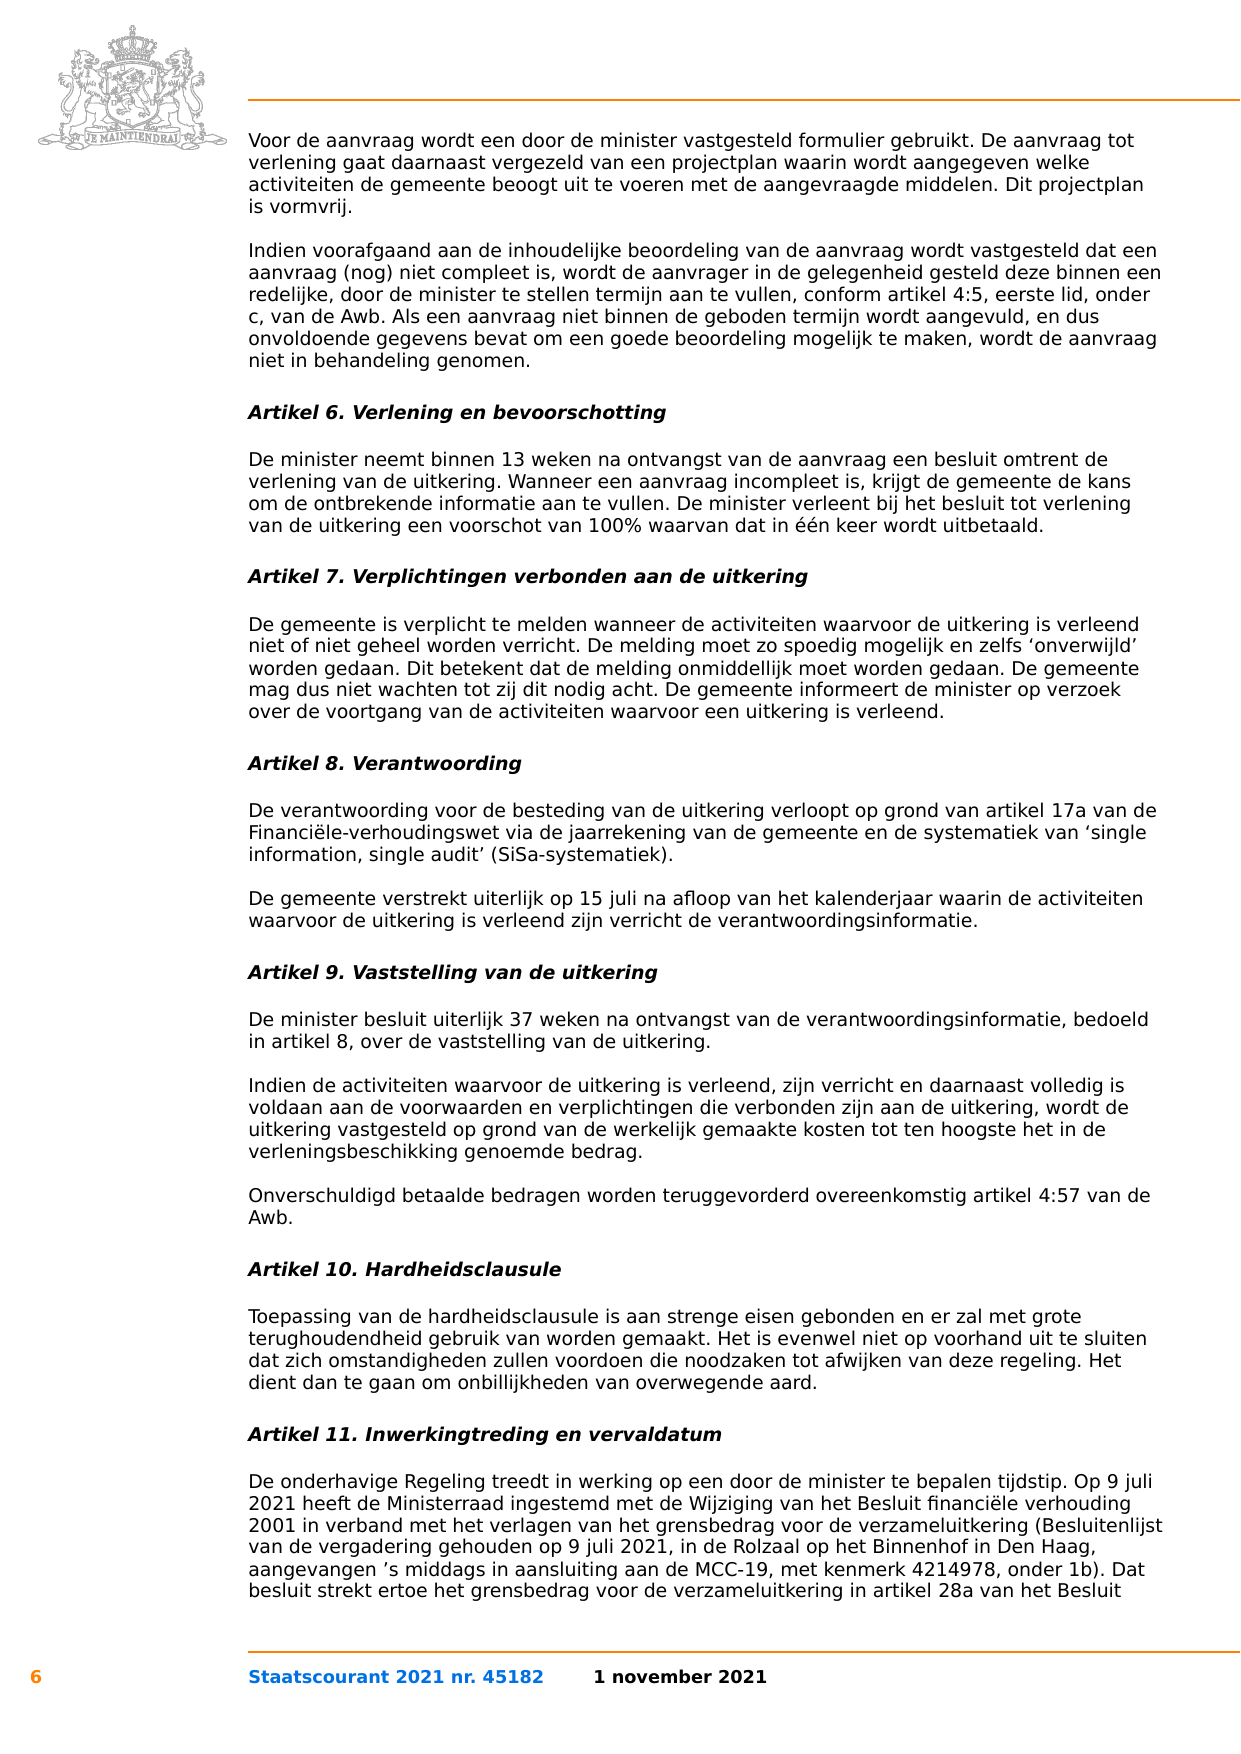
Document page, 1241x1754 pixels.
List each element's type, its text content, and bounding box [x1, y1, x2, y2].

subtitle Artikel 9. Vaststelling van de uitkering [248, 962, 1163, 984]
text De gemeente verstrekt uiterlijk op 15 juli na afloop van het kalenderjaar waarin de activiteiten waarvoor de uitkering is verleend zijn verricht de verantwoordingsinformatie. [248, 888, 1163, 932]
text De gemeente is verplicht te melden wanneer de activiteiten waarvoor de uitkering is verleend niet of niet geheel worden verricht. De melding moet zo spoedig mogelijk en zelfs ‘onverwijld’ worden gedaan. Dit betekent dat de melding onmiddellijk moet worden gedaan. De gemeente mag dus niet wachten tot zij dit nodig acht. De gemeente informeert de minister op verzoek over de voortgang van de activiteiten waarvoor een uitkering is verleend. [248, 613, 1163, 723]
subtitle Artikel 7. Verplichtingen verbonden aan de uitkering [248, 566, 1163, 588]
text Toepassing van de hardheidsclausule is aan strenge eisen gebonden en er zal met grote terughoudendheid gebruik van worden gemaakt. Het is evenwel niet op voorhand uit te sluiten dat zich omstandigheden zullen voordoen die noodzaken tot afwijken van deze regeling. Het dient dan te gaan om onbillijkheden van overwegende aard. [248, 1306, 1163, 1393]
subtitle Artikel 11. Inwerkingtreding en vervaldatum [248, 1423, 1163, 1446]
text De verantwoording voor de besteding van de uitkering verloopt op grond van artikel 17a van de Financiële-verhoudingswet via de jaarrekening van de gemeente en de systematiek van ‘single information, single audit’ (SiSa-systematiek). [248, 800, 1163, 866]
subtitle Artikel 8. Verantwoording [248, 753, 1163, 775]
text Indien voorafgaand aan de inhoudelijke beoordeling van de aanvraag wordt vastgesteld dat een aanvraag (nog) niet compleet is, wordt de aanvrager in de gelegenheid gesteld deze binnen een redelijke, door de minister te stellen termijn aan te vullen, conform artikel 4:5, eerste lid, onder c, van de Awb. Als een aanvraag niet binnen de geboden termijn wordt aangevuld, en dus onvoldoende gegevens bevat om een goede beoordeling mogelijk te maken, wordt de aanvraag niet in behandeling genomen. [248, 240, 1163, 372]
text Voor de aanvraag wordt een door de minister vastgesteld formulier gebruikt. De aanvraag tot verlening gaat daarnaast vergezeld van een projectplan waarin wordt aangegeven welke activiteiten de gemeente beoogt uit te voeren met de aangevraagde middelen. Dit projectplan is vormvrij. [248, 130, 1163, 218]
text De minister besluit uiterlijk 37 weken na ontvangst van de verantwoordingsinformatie, bedoeld in artikel 8, over de vaststelling van de uitkering. [248, 1009, 1163, 1053]
picture [38, 25, 227, 150]
text De onderhavige Regeling treedt in werking op een door de minister te bepalen tijdstip. Op 9 juli 2021 heeft de Ministerraad ingestemd met de Wijziging van het Besluit financiële verhouding 2001 in verband met het verlagen van het grensbedrag voor de verzameluitkering (Besluitenlijst van de vergadering gehouden op 9 juli 2021, in de Rolzaal op het Binnenhof in Den Haag, aangevangen ’s middags in aansluiting aan de MCC-19, met kenmerk 4214978, onder 1b). Dat besluit strekt ertoe het grensbedrag voor de verzameluitkering in artikel 28a van het Besluit [248, 1471, 1163, 1602]
text De minister neemt binnen 13 weken na ontvangst van de aanvraag een besluit omtrent de verlening van de uitkering. Wanneer een aanvraag incompleet is, krijgt de gemeente de kans om de ontbrekende informatie aan te vullen. De minister verleent bij het besluit tot verlening van de uitkering een voorschot van 100% waarvan dat in één keer wordt uitbetaald. [248, 448, 1163, 536]
subtitle Artikel 10. Hardheidsclausule [248, 1259, 1163, 1281]
subtitle Artikel 6. Verlening en bevoorschotting [248, 402, 1163, 423]
text Indien de activiteiten waarvoor de uitkering is verleend, zijn verricht en daarnaast volledig is voldaan aan de voorwaarden en verplichtingen die verbonden zijn aan de uitkering, wordt de uitkering vastgesteld op grond van de werkelijk gemaakte kosten tot ten hoogste het in de verleningsbeschikking genoemde bedrag. [248, 1075, 1163, 1163]
text Onverschuldigd betaalde bedragen worden teruggevorderd overeenkomstig artikel 4:57 van de Awb. [248, 1185, 1163, 1229]
